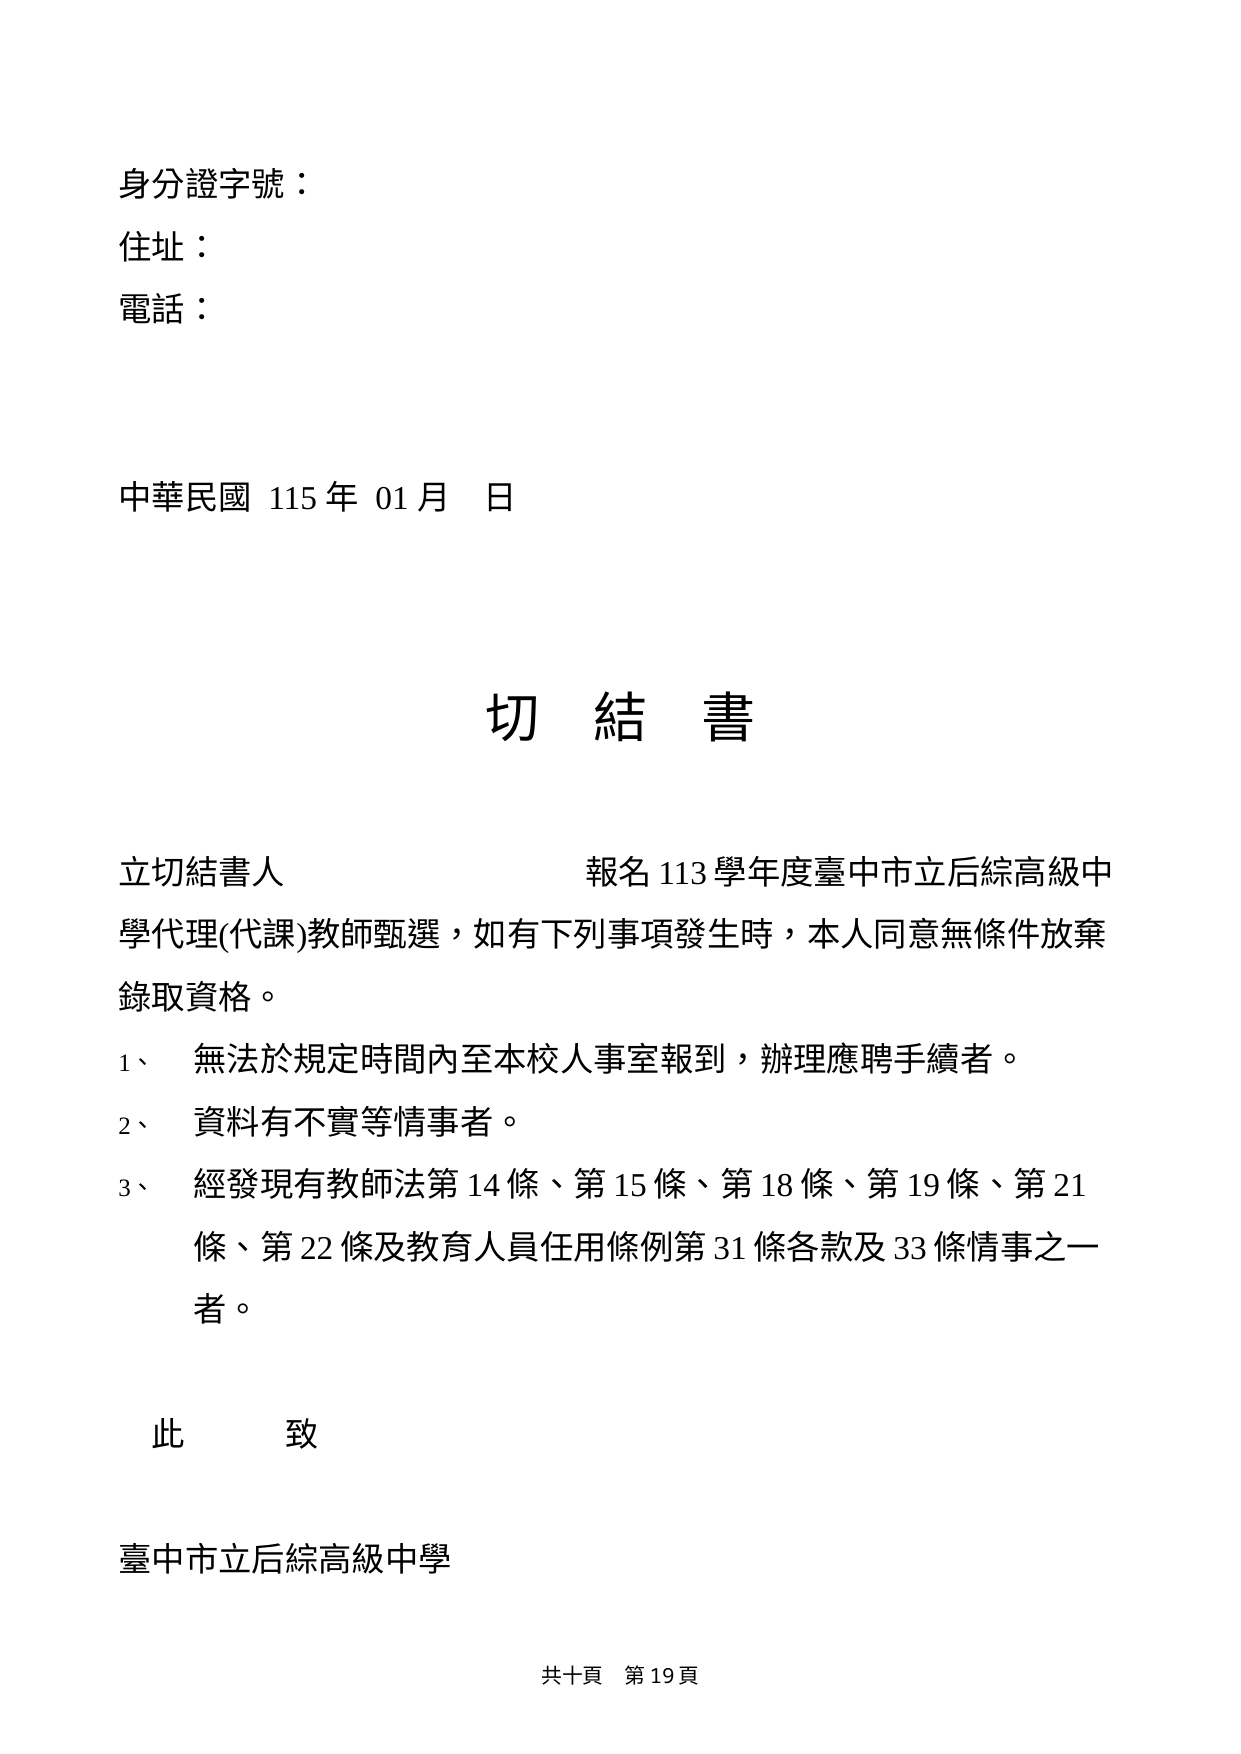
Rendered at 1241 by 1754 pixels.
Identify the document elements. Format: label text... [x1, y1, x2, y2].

text 中華民國 115 年 01 月 日 [118, 453, 1122, 516]
list 資料有不實等情事者。 [118, 1078, 1122, 1141]
text 切 結 書 [118, 641, 1122, 766]
list 無法於規定時間內至本校人事室報到，辦理應聘手續者。 [118, 1016, 1122, 1078]
text 住址： [118, 203, 1122, 266]
text 臺中市立后綜高級中學 [118, 1516, 1122, 1578]
text 此 致 [118, 1391, 1122, 1453]
text 立切結書人 報名113學年度臺中市立后綜高級中學代理(代課)教師甄選，如有下列事項發生時，本人同意無條件放棄錄取資格。 [118, 828, 1122, 1016]
text 電話： [118, 266, 1122, 328]
list 經發現有教師法第14條、第15條、第18條、第19條、第21條、第22條及教育人員任用條例第31條各款及33條情事之一者。 [118, 1141, 1122, 1328]
text 身分證字號： [118, 141, 1122, 203]
